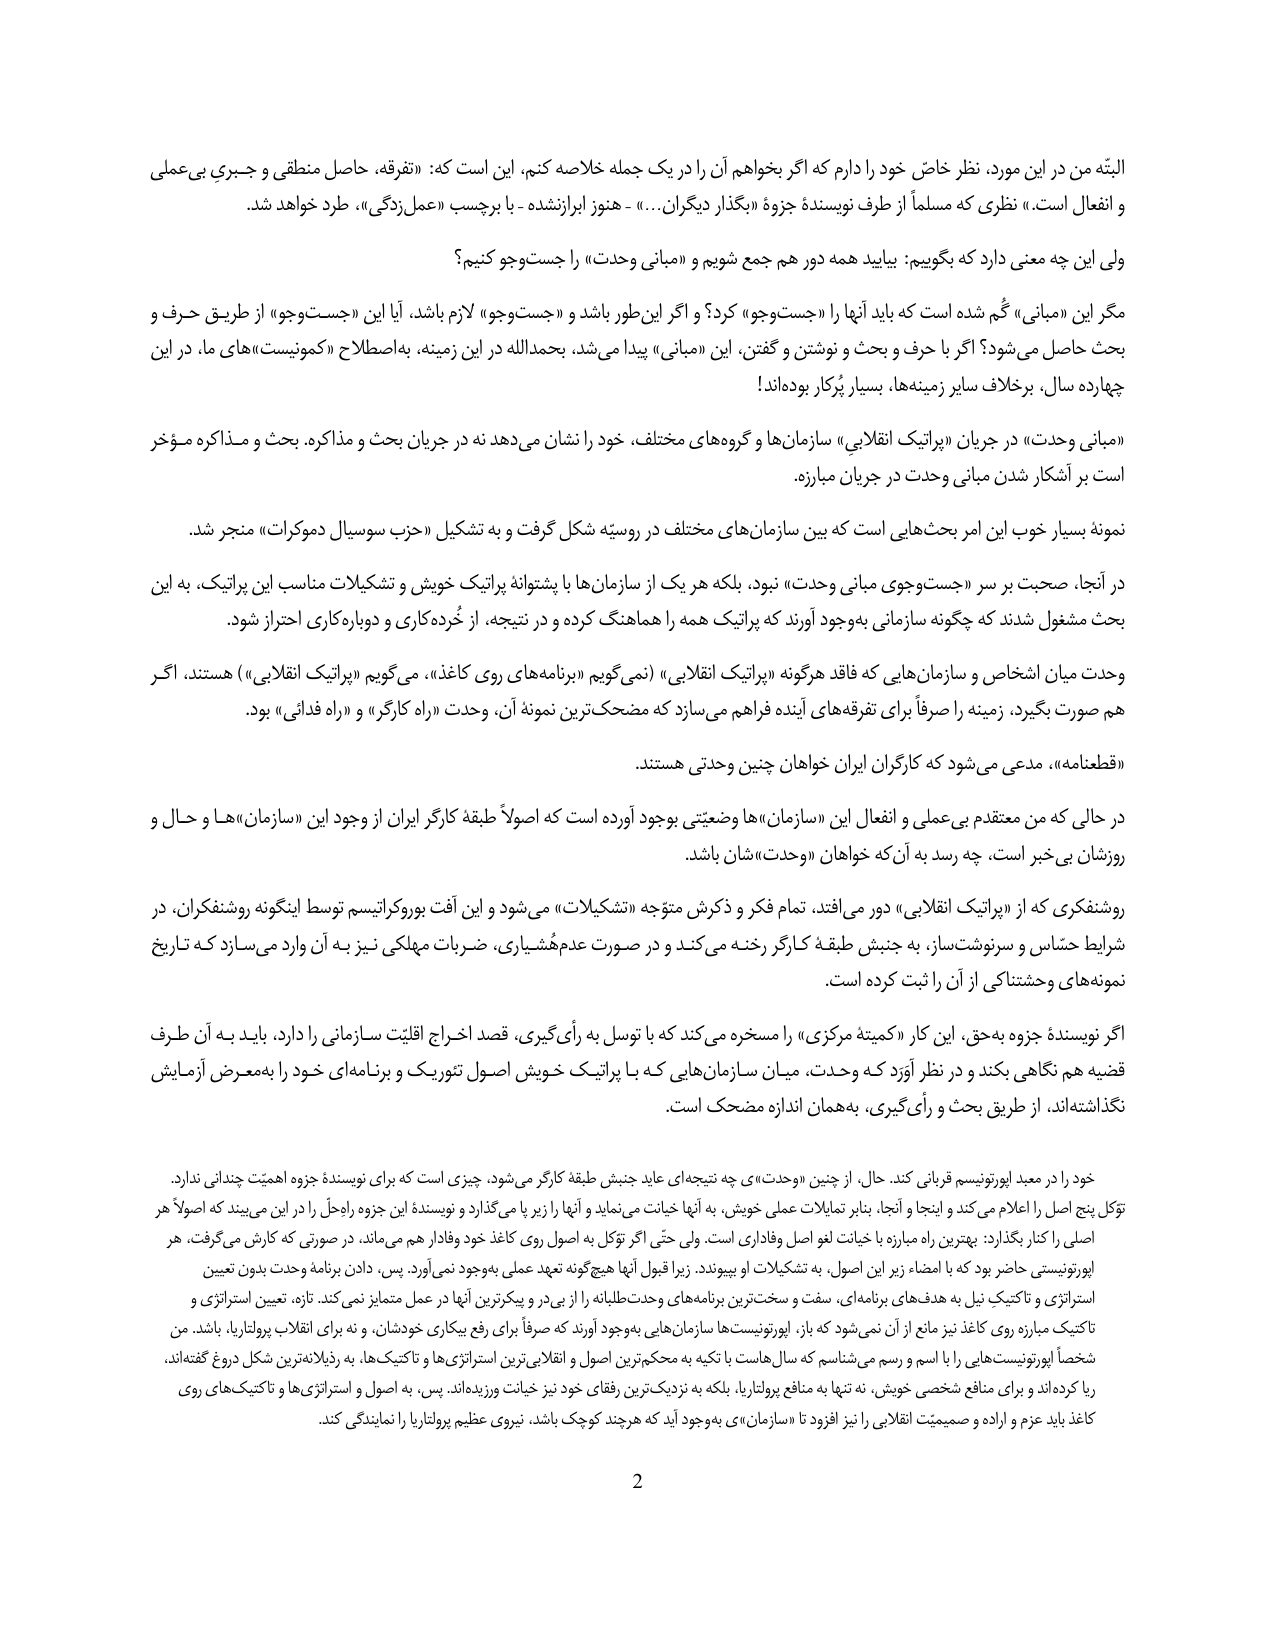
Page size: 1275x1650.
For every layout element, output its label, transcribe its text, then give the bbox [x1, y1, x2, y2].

text «مبانی وحدت» در جریان «پراتیک انقلابی‌ِ» سازمان‌ها و گروه‌های مختلف، خود را نشان می‌دهد نه در جریان بحث و مذاکره. بحث و مذاکره مؤخر است بر آشکار شدن مبانی وحدت در جریان مبارزه. [150, 421, 1125, 493]
text ولی این چه معنی دارد که بگوییم: بیایید همه دور هم جمع شویم و «مبانی وحدت» را جست‌وجو کنیم؟ [150, 240, 1125, 276]
text در حالی که من معتقدم بی‌عملی و انفعال این «سازمان»‌ها وضعیّتی ‌بوجود آورده است که اصولاً طبقۀ کارگر ایران از وجود این «سازمان»‌ها و حال و روزشان بی‌خبر است، چه رسد به آن‌که خواهان «وحدت»شان باشد. [150, 799, 1125, 872]
text نویسنده که خود این احتمال را بعید نمی‌داند، با شجاعت تمام اعلام می‌کند که: اگر چنین اتفاقی افتاد، «من شخصاً مخالفت اصولی نخواهم داشت، زیرا…. از این‌که تنمان به تن توده‌ای‌ها بخورد، نه هراسی دارم و نه فکر می‌کنم که با آمدن آنها، کمونیسم و کمونیست‌ها لکّه‌دار شوند.» و به این ترتیب، حاضر است برای رسیدن به «وحدت» تشکیلاتی، خود را در معبد اپورتونیسم قربانی کند. حال، از چنین «وحدت»ی چه نتیجه‌ای عاید جنبش طبقۀ کارگر می‌شود، چیزی است که برای نویسندۀ جزوه اهمیّت چندانی ندارد. [150, 1163, 1125, 1193]
text وحدت میان اشخاص و سازمان‌هایی که فاقد هرگونه «پراتیک انقلابی» (نمی‌گویم «برنامه‌های روی کاغذ»، می‌گویم «پراتیک انقلابی») هستند، اگر هم صورت بگیرد، زمینه را صرفاً برای تفرقه‌های آینده فراهم می‌سازد که مضحک‌ترین نمونۀ آن، وحدت «راه کارگر» و «راه فدائی» بود. [150, 655, 1125, 727]
text توّکل پنج اصل را اعلام می‌کند و اینجا و آنجا، بنابر تمایلات عملی خویش، به آنها خیانت می‌نماید و آنها را زیر پا می‌گذارد و نویسندۀ این جزوه راهِ‌‌حلّ را در این می‌بیند که اصولاً هر اصلی را کنار بگذارد: بهترین راه مبارزه با خیانت لغو اصل وفاداری است. ولی حتّی اگر توّکل به اصول روی کاغذ خود وفادار هم می‌ماند، در صورتی که کارش می‌گرفت، هر اپورتونیستی حاضر بود که با امضاء زیر این اصول، به تشکیلات او بپیوندد. زیرا قبول آنها هیچ‌گونه تعهد عملی به‌وجود نمی‌آورد. پس، دادن برنامۀ وحدت بدون تعیین استراتژی و تاکتیک‌ِ نیل به هدف‌های برنامه‌ای، سفت و سخت‌ترین برنامه‌های وحدت‌طلبانه را از بی‌‌در و پیکرترین آنها در عمل متمایز نمی‌کند. تازه، تعیین استراتژی و تاکتیک مبارزه روی کاغذ نیز مانع از آن نمی‌شود که باز، اپورتونیست‌ها سازمان‌هایی به‌وجود آورند که صرفاً برای رفع بیکاری خودشان، و نه برای انقلاب پرولتاریا، باشد. من شخصاً اپورتونیست‌هایی را با اسم و رسم می‌شناسم که سال‌هاست با تکیه به محکم‌ترین اصول و انقلابی‌ترین استراتژی‌ها و تاکتیک‌ها، به رذیلانه‌ترین شکل دروغ گفته‌اند، ریا کرده‌اند و برای منافع شخصی خویش، نه تنها به منافع پرولتاریا، بلکه به نزدیک‌ترین رفقای خود نیز خیانت ورزیده‌اند. پس، به اصول و استراتژی‌ها و تاکتیک‌های روی کاغذ باید عزم و اراده و صمیمیّت انقلابی را نیز افزود تا «سازمان»ی به‌وجود آید که هرچند کوچک باشد، نیروی عظیم پرولتاریا را نمایندگی کند. [150, 1193, 1125, 1434]
text البتّه من در این مورد، نظر خاصّ خود را دارم که اگر بخواهم آن را در یک جمله خلاصه کنم، این است که: «تفرقه، حاصل منطقی و جبری‌ِ بی‌عملی و انفعال است.» نظری که مسلماً از طرف نویسندۀ جزوۀ «بگذار دیگران…» – هنوز ابرازنشده – با برچسب «عمل‌زدگی»، طرد خواهد شد. [150, 150, 1125, 222]
text نمونۀ بسیار خوب این امر بحث‌هایی است که بین سازمان‌های مختلف در روسیّه شکل گرفت و به تشکیل «حزب سوسیال دموکرات» منجر شد. [150, 511, 1125, 547]
text مگر این «مبانی» گُم شده است که باید آنها را «جست‌وجو» کرد؟ و اگر این‌طور باشد و «جست‌وجو» لازم باشد، آیا این «جست‌وجو» از طریق حرف و بحث حاصل می‌شود؟ اگر با حرف و بحث و نوشتن و گفتن، این «مبانی» پیدا می‌شد، بحمدالله در این زمینه، به‌اصطلاح «کمونیست»های ما، در این چهارده سال، برخلاف سایر زمینه‌ها، بسیار پُرکار بوده‌اند! [150, 294, 1125, 403]
text «قطعنامه»، مدعی می‌شود که کارگران ایران خواهان چنین وحدتی هستند. [150, 745, 1125, 781]
text اگر نویسندۀ جزوه به‌حق، این کار «کمیتۀ مرکزی» را مسخره می‌کند که با توسل به رأی‌گیری، قصد اخراج اقلیّت سازمانی را دارد، باید به آن طرف قضیه هم نگاهی بکند و در نظر آوَرَد که وحدت، میان سازمان‌هایی که با پراتیک خویش اصول تئوریک و برنامه‌ای خود را به‌معرض آزمایش نگذاشته‌اند، از طریق بحث و رأی‌گیری، به‌همان اندازه مضحک است. [150, 1016, 1125, 1124]
text در آنجا، صحبت بر سر «جست‌وجوی مبانی وحدت» نبود، بلکه هر یک از سازمان‌ها با پشتوانۀ پراتیک خویش و تشکیلات مناسب این پراتیک، به این بحث مشغول شدند که چگونه سازمانی به‌وجود آورند که پراتیک همه را هماهنگ کرده و در نتیجه، از خُرده‌کاری و دوباره‌کاری احتراز شود. [150, 565, 1125, 637]
text روشنفکری که از «پراتیک انقلابی» دور می‌افتد، تمام فکر و ذکرش متوّجه «تشکیلات» می‌شود و این آفت بوروکراتیسم توسط اینگونه روشنفکران، در شرایط حسّاس و سرنوشت‌ساز، به جنبش طبقۀ کارگر رخنه می‌کند و در صورت عدم‌هُشیاری، ضربات مهلکی نیز به آن وارد می‌سازد که تاریخ نمونه‌های وحشتناکی از آن را ثبت کرده است. [150, 889, 1125, 998]
